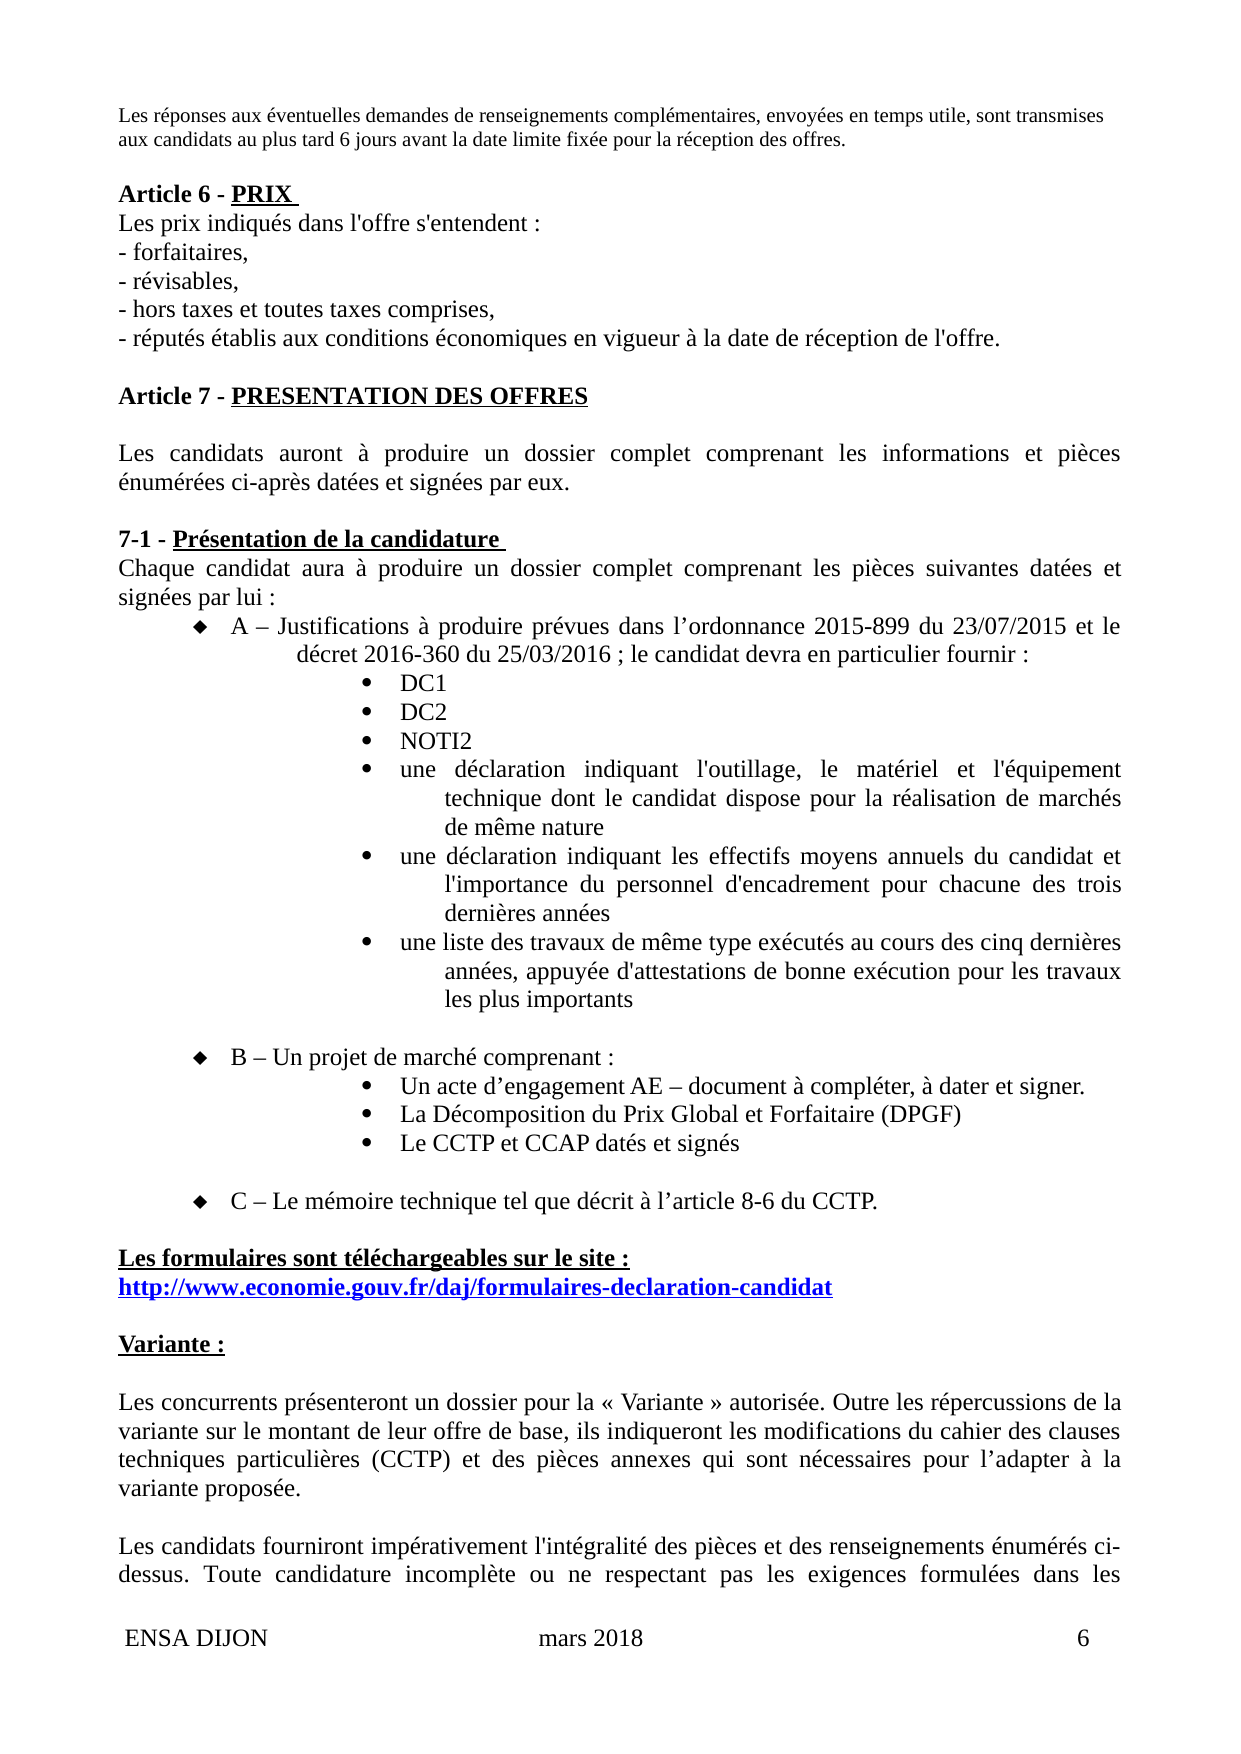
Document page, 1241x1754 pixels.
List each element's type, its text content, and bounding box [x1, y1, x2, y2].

text Article 7 - PRESENTATION DES OFFRES [118, 381, 1122, 409]
text - forfaitaires, [118, 237, 1122, 266]
text Les formulaires sont téléchargeables sur le site : [118, 1243, 1122, 1272]
text http://www.economie.gouv.fr/daj/formulaires-declaration-candidat [118, 1272, 1122, 1301]
text Variante : [118, 1329, 1122, 1358]
text Les prix indiqués dans l'offre s'entendent : [118, 208, 1122, 237]
text - hors taxes et toutes taxes comprises, [118, 294, 1122, 323]
list Un acte d’engagement AE – document à compléter, à dater et signer. [362, 1071, 1122, 1099]
list une liste des travaux de même type exécutés au cours des cinq dernières années, appuyée d'attestations de bonne exécution pour les travaux les plus importants [362, 927, 1122, 1013]
list B – Un projet de marché comprenant : [193, 1042, 1122, 1071]
text - réputés établis aux conditions économiques en vigueur à la date de réception de l'offre. [118, 323, 1122, 352]
list DC1 [362, 668, 1122, 697]
list une déclaration indiquant l'outillage, le matériel et l'équipement technique dont le candidat dispose pour la réalisation de marchés de même nature [362, 754, 1122, 841]
text Les candidats auront à produire un dossier complet comprenant les informations et pièces énumérées ci-après datées et signées par eux. [118, 438, 1122, 496]
list une déclaration indiquant les effectifs moyens annuels du candidat et l'importance du personnel d'encadrement pour chacune des trois dernières années [362, 841, 1122, 927]
text Chaque candidat aura à produire un dossier complet comprenant les pièces suivantes datées et signées par lui : [118, 553, 1122, 611]
text 7-1 - Présentation de la candidature [118, 524, 1122, 553]
text Article 6 - PRIX [118, 179, 1122, 208]
text Les concurrents présenteront un dossier pour la « Variante » autorisée. Outre les répercussions de la variante sur le montant de leur offre de base, ils indiqueront les modifications du cahier des clauses techniques particulières (CCTP) et des pièces annexes qui sont nécessaires pour l’adapter à la variante proposée. [118, 1387, 1122, 1502]
list La Décomposition du Prix Global et Forfaitaire (DPGF) [362, 1099, 1122, 1128]
list Le CCTP et CCAP datés et signés [362, 1128, 1122, 1157]
text Les réponses aux éventuelles demandes de renseignements complémentaires, envoyées en temps utile, sont transmises aux candidats au plus tard 6 jours avant la date limite fixée pour la réception des offres. [118, 103, 1122, 151]
list NOTI2 [362, 726, 1122, 754]
list DC2 [362, 697, 1122, 726]
text Les candidats fourniront impérativement l'intégralité des pièces et des renseignements énumérés ci-dessus. Toute candidature incomplète ou ne respectant pas les exigences formulées dans les [118, 1531, 1122, 1588]
text - révisables, [118, 266, 1122, 294]
list C – Le mémoire technique tel que décrit à l’article 8-6 du CCTP. [193, 1186, 1122, 1214]
list A – Justifications à produire prévues dans l’ordonnance 2015-899 du 23/07/2015 et le décret 2016-360 du 25/03/2016 ; le candidat devra en particulier fournir : [193, 611, 1122, 668]
